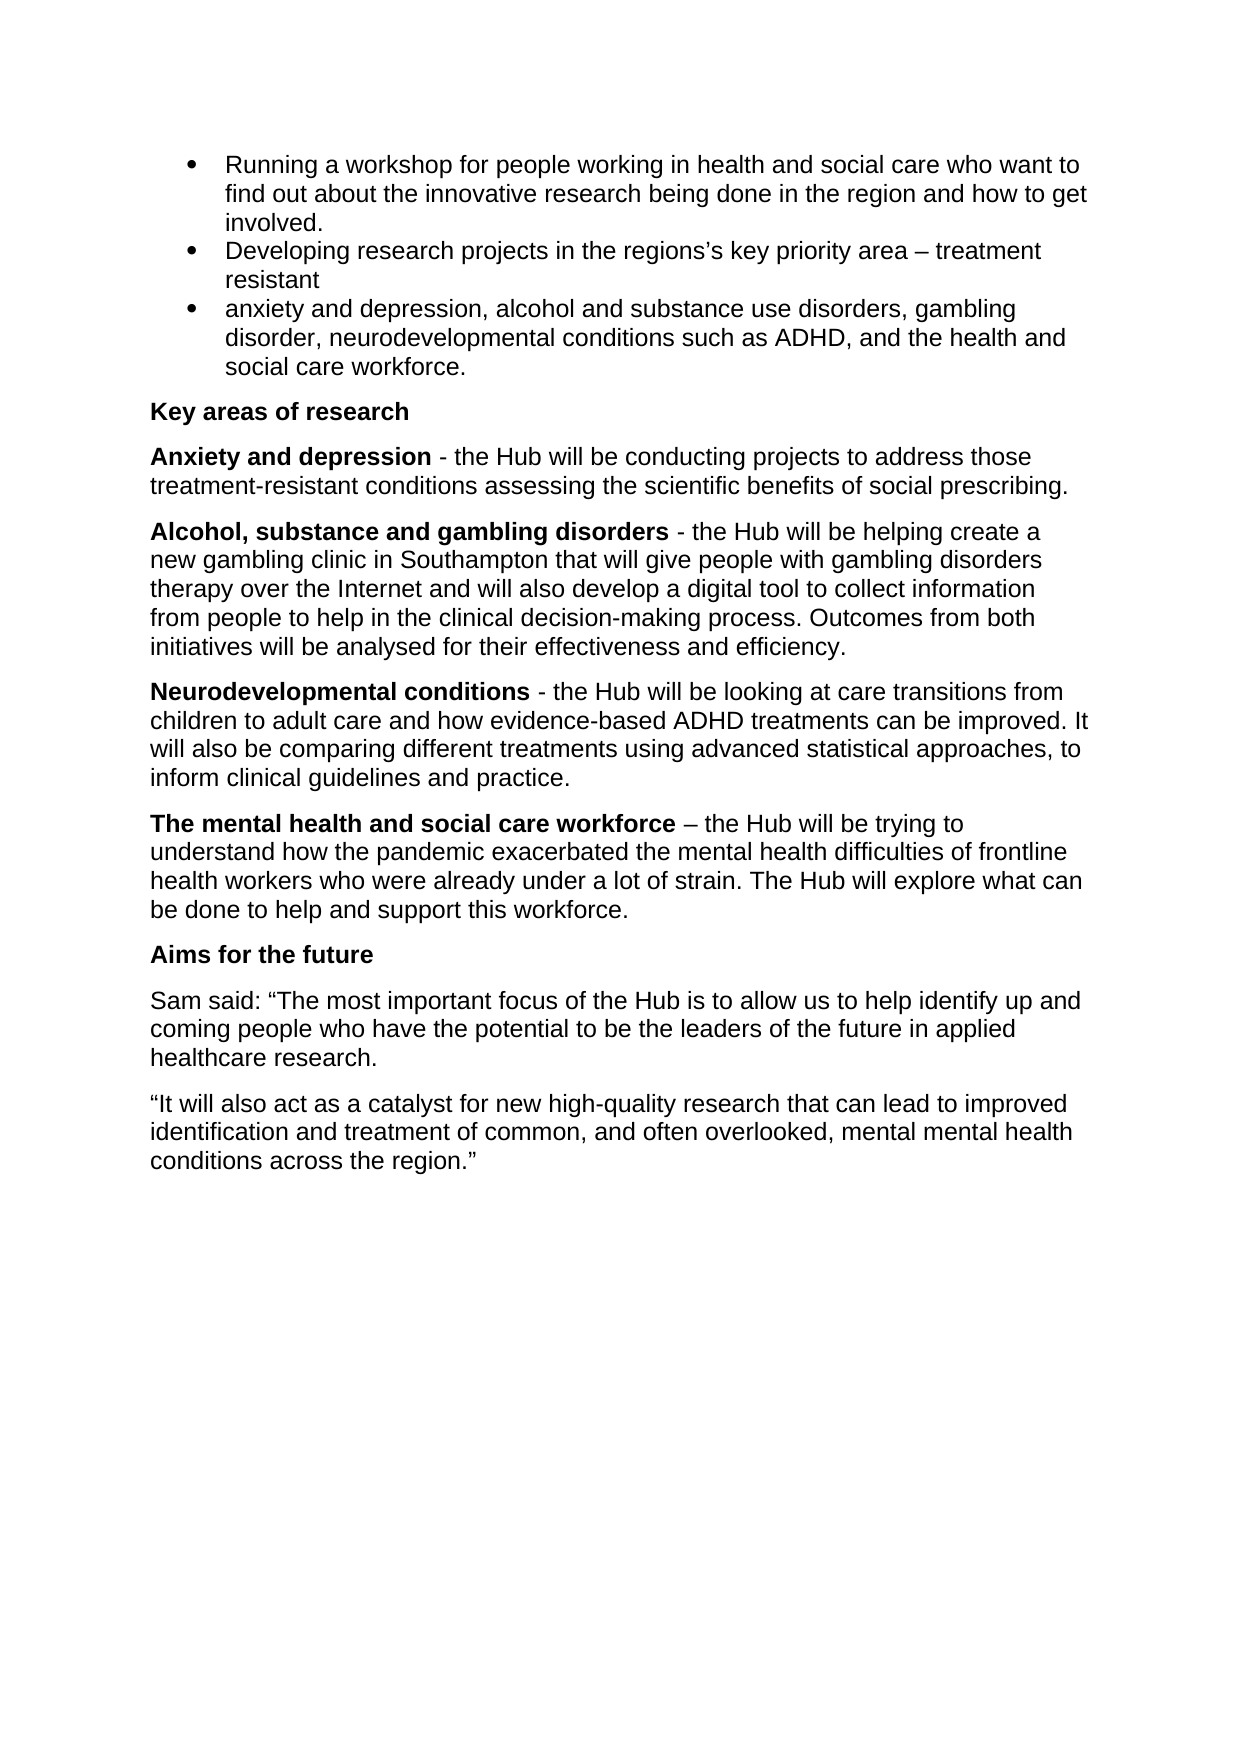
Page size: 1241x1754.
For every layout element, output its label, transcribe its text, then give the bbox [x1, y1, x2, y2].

text Key areas of research [150, 397, 1090, 426]
list Developing research projects in the regions’s key priority area – treatment resistant [187, 236, 1090, 294]
text Sam said: “The most important focus of the Hub is to allow us to help identify up and coming people who have the potential to be the leaders of the future in applied healthcare research. [150, 986, 1090, 1072]
text The mental health and social care workforce – the Hub will be trying to understand how the pandemic exacerbated the mental health difficulties of frontline health workers who were already under a lot of strain. The Hub will explore what can be done to help and support this workforce. [150, 809, 1090, 924]
text “It will also act as a catalyst for new high-quality research that can lead to improved identification and treatment of common, and often overlooked, mental mental health conditions across the region.” [150, 1089, 1090, 1175]
list Running a workshop for people working in health and social care who want to find out about the innovative research being done in the region and how to get involved. [187, 150, 1090, 236]
text Aims for the future [150, 940, 1090, 969]
text Anxiety and depression - the Hub will be conducting projects to address those treatment-resistant conditions assessing the scientific benefits of social prescribing. [150, 442, 1090, 500]
list anxiety and depression, alcohol and substance use disorders, gambling disorder, neurodevelopmental conditions such as ADHD, and the health and social care workforce. [187, 294, 1090, 380]
text Alcohol, substance and gambling disorders - the Hub will be helping create a new gambling clinic in Southampton that will give people with gambling disorders therapy over the Internet and will also develop a digital tool to collect information from people to help in the clinical decision-making process. Outcomes from both initiatives will be analysed for their effectiveness and efficiency. [150, 517, 1090, 660]
text Neurodevelopmental conditions - the Hub will be looking at care transitions from children to adult care and how evidence-based ADHD treatments can be improved. It will also be comparing different treatments using advanced statistical approaches, to inform clinical guidelines and practice. [150, 677, 1090, 792]
